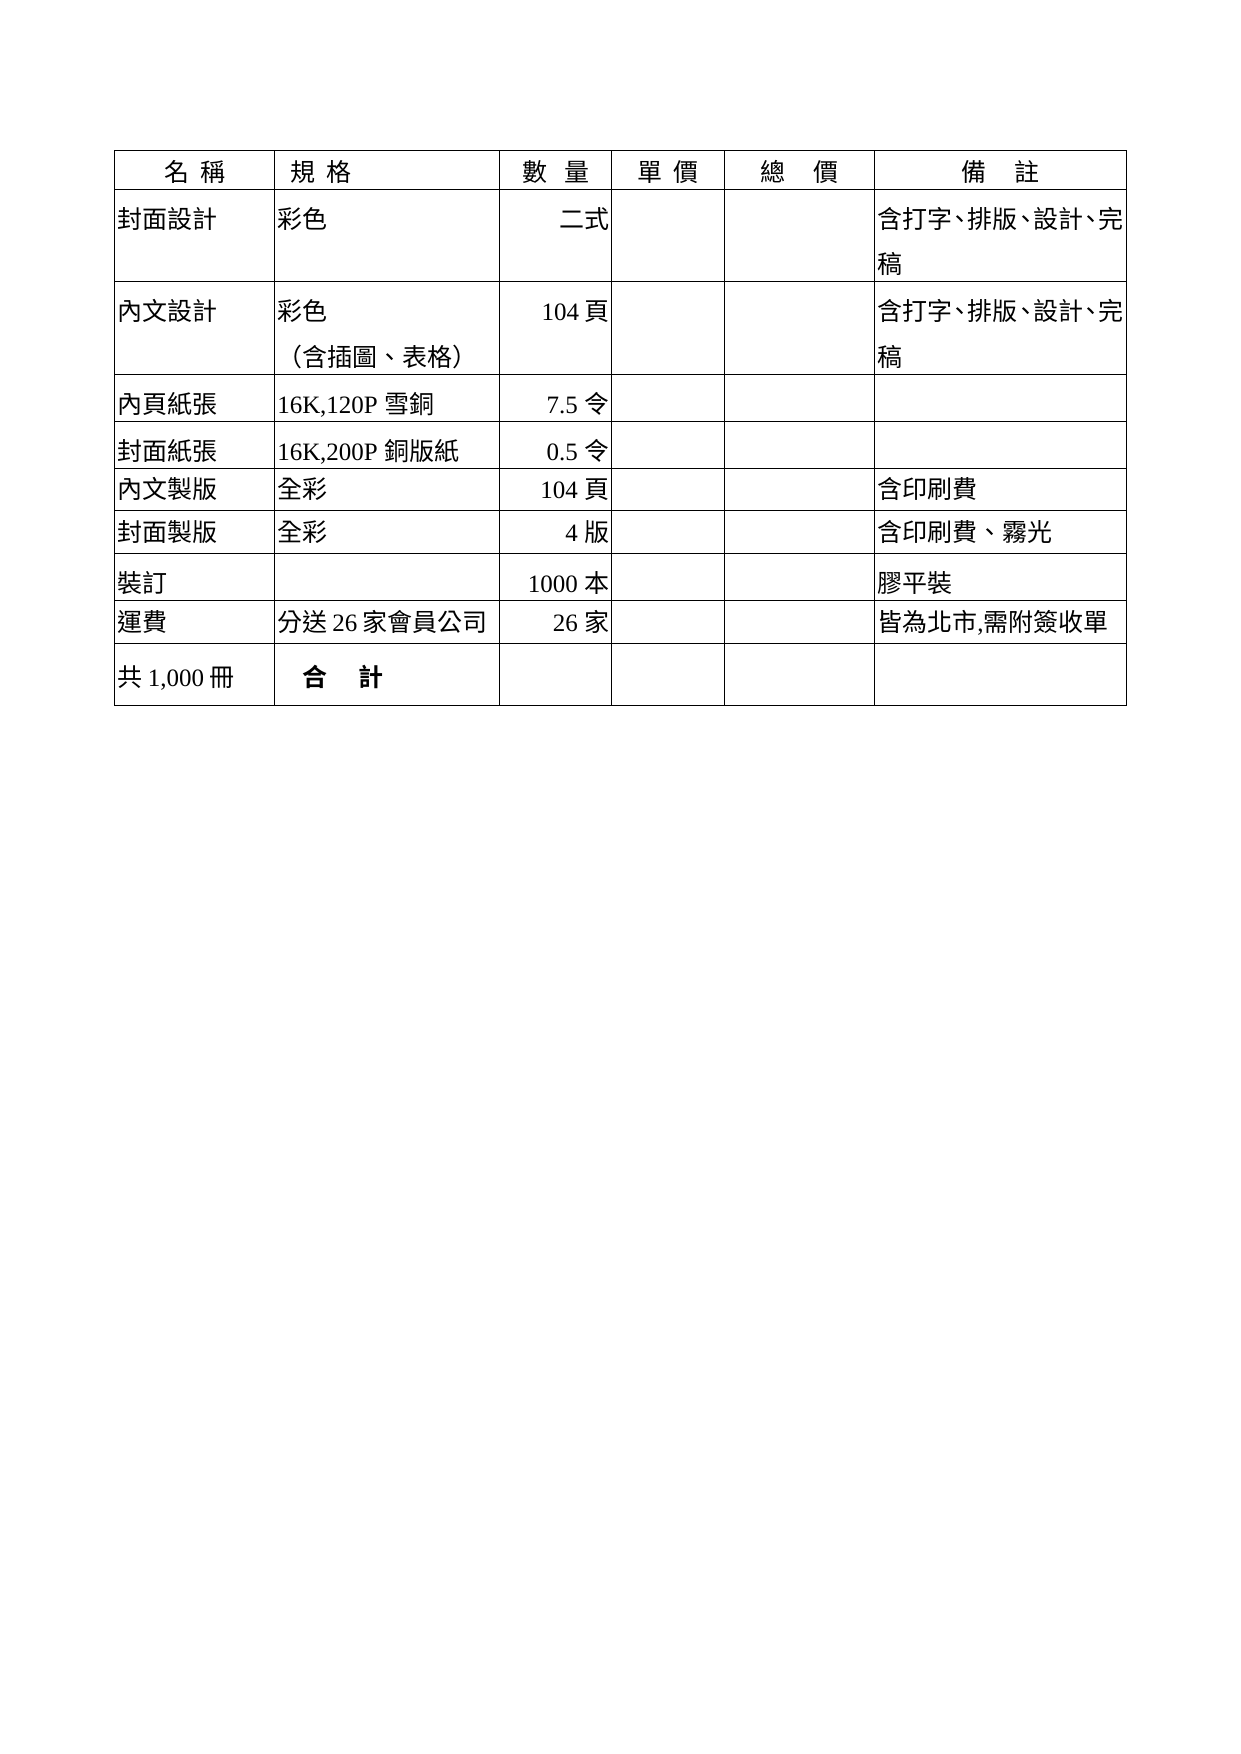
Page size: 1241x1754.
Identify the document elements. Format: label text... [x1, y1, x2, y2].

table_cell 合 計 [275, 644, 499, 705]
table_cell [725, 375, 874, 421]
table_cell 1000 本 [500, 554, 611, 600]
table_cell 內文設計 [115, 282, 274, 374]
table_cell [612, 469, 724, 510]
table_cell [612, 511, 724, 553]
table_cell 封面設計 [115, 190, 274, 281]
table_header 數 量 [500, 151, 611, 188]
table_cell [612, 282, 724, 374]
table_cell [875, 644, 1126, 705]
table_cell [725, 511, 874, 553]
table_cell 全彩 [275, 511, 499, 553]
table_cell 含印刷費 [875, 469, 1126, 510]
table_cell 16K,120P 雪銅 [275, 375, 499, 421]
table_cell [500, 644, 611, 705]
table_cell [725, 422, 874, 468]
table_header 規 格 [275, 151, 499, 188]
table_cell [725, 554, 874, 600]
table_cell 彩色 （含插圖、表格） [275, 282, 499, 374]
table_cell [725, 469, 874, 510]
table_header 備 註 [875, 151, 1126, 188]
table_header 總 價 [725, 151, 874, 188]
table_cell 皆為北市,需附簽收單 [875, 601, 1126, 643]
table_cell [612, 375, 724, 421]
table_cell 4 版 [500, 511, 611, 553]
table_cell 104 頁 [500, 469, 611, 510]
table_cell [612, 601, 724, 643]
table_cell [725, 190, 874, 281]
table_cell 26 家 [500, 601, 611, 643]
table_cell 運費 [115, 601, 274, 643]
table_cell 內文製版 [115, 469, 274, 510]
table_cell [725, 282, 874, 374]
table_cell 16K,200P 銅版紙 [275, 422, 499, 468]
table_cell [612, 644, 724, 705]
table_cell [612, 422, 724, 468]
table_cell [875, 375, 1126, 421]
table_cell 二式 [500, 190, 611, 281]
table_cell [725, 644, 874, 705]
table_cell 含打字、排版、設計、完稿 [875, 282, 1126, 374]
table_cell 膠平裝 [875, 554, 1126, 600]
table_cell [612, 190, 724, 281]
table_cell [725, 601, 874, 643]
table_cell 含印刷費、霧光 [875, 511, 1126, 553]
table_cell 彩色 [275, 190, 499, 281]
table_cell 封面製版 [115, 511, 274, 553]
table_cell 共1,000冊 [115, 644, 274, 705]
table_cell 全彩 [275, 469, 499, 510]
table_cell [612, 554, 724, 600]
table_header 名 稱 [115, 151, 274, 188]
table_cell 裝訂 [115, 554, 274, 600]
table_cell 7.5 令 [500, 375, 611, 421]
table_cell 104頁 [500, 282, 611, 374]
table_cell 分送26家會員公司 [275, 601, 499, 643]
table_header 單 價 [612, 151, 724, 188]
table_cell [875, 422, 1126, 468]
table_cell 封面紙張 [115, 422, 274, 468]
table_cell 含打字、排版、設計、完稿 [875, 190, 1126, 281]
table_cell 內頁紙張 [115, 375, 274, 421]
table_cell [275, 554, 499, 600]
table_cell 0.5 令 [500, 422, 611, 468]
